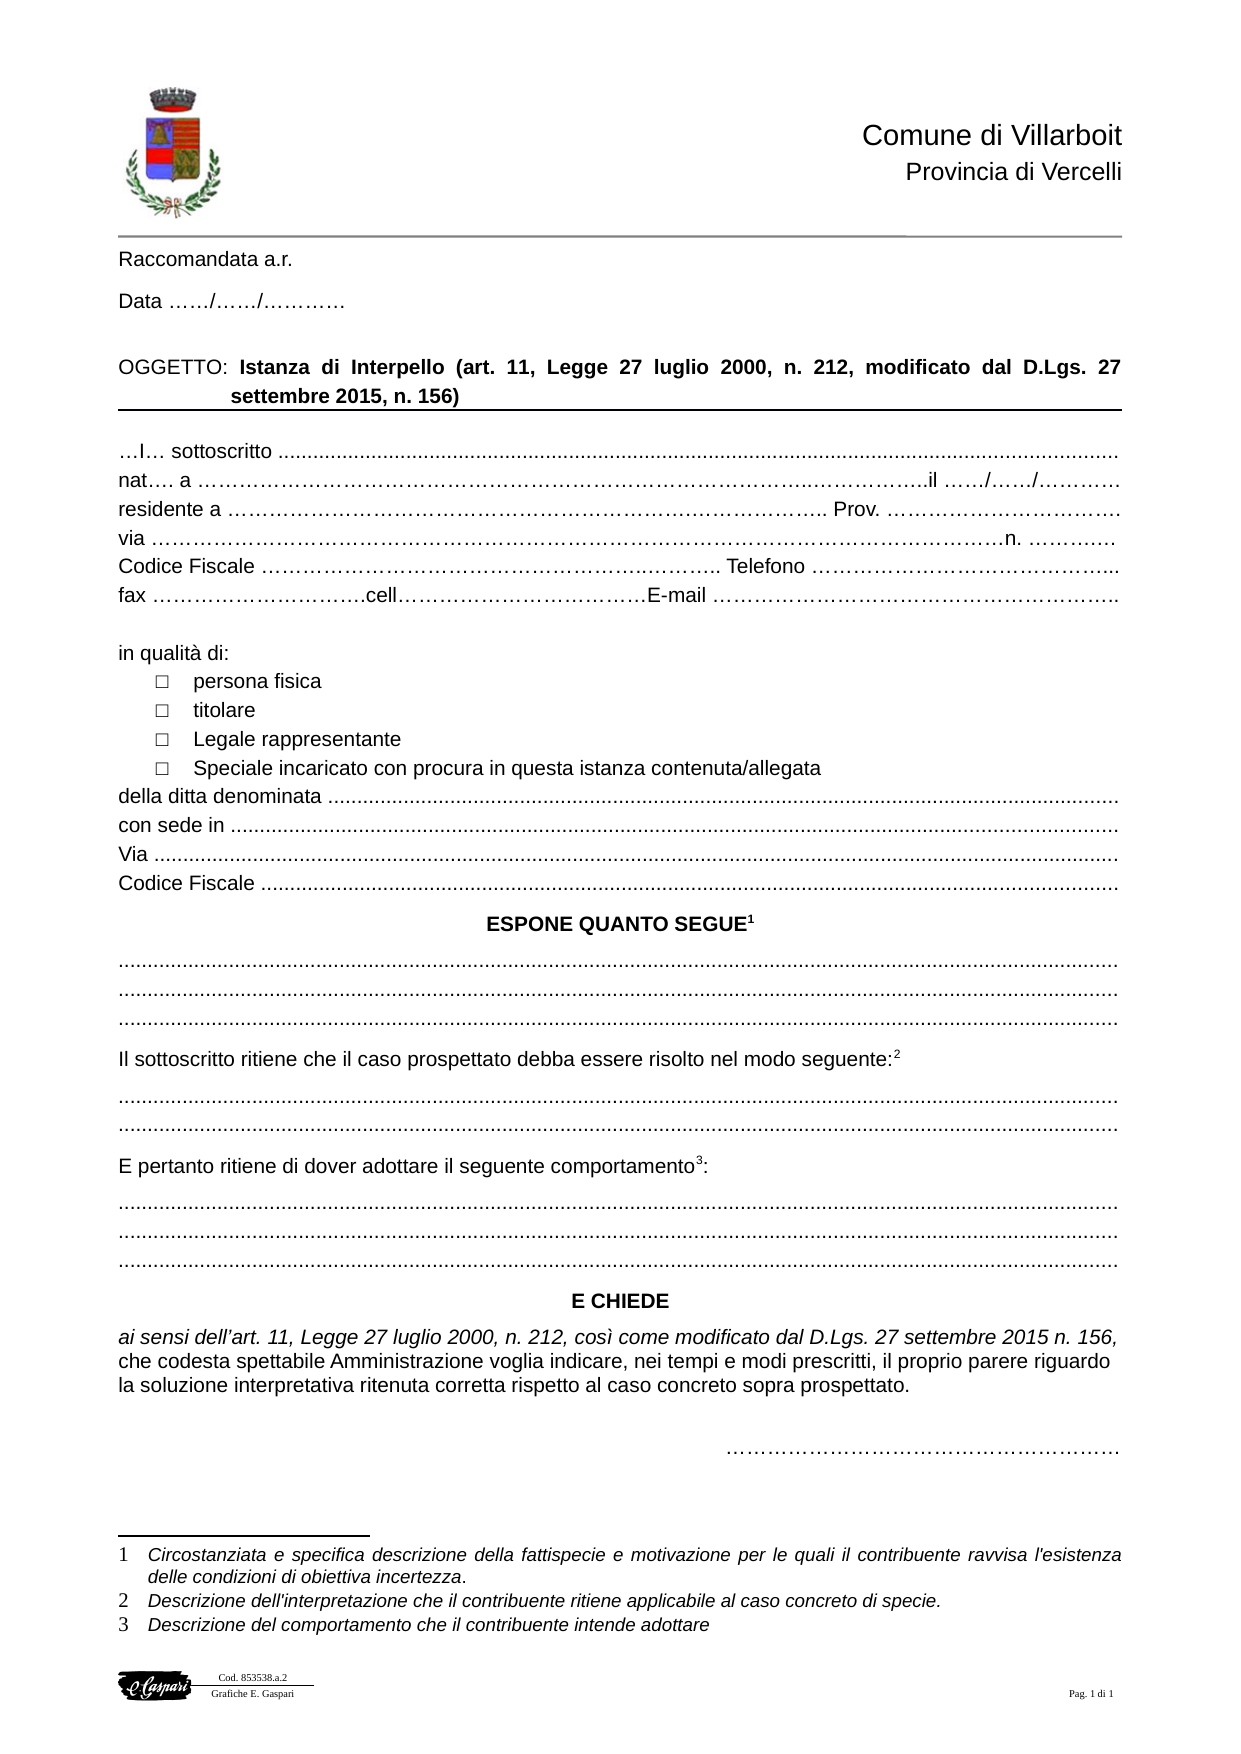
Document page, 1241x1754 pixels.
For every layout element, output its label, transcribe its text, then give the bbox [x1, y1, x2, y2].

text Descrizione dell'interpretazione che il contribuente ritiene applicabile al caso concreto di specie. [118, 1588, 1122, 1612]
text ai sensi dell’art. 11, Legge 27 luglio 2000, n. 212, così come modificato dal D.Lgs. 27 settembre 2015 n. 156, che codesta spettabile Amministrazione voglia indicare, nei tempi e modi prescritti, il proprio parere riguardo la soluzione interpretativa ritenuta corretta rispetto al caso concreto sopra prospettato. [118, 1325, 1122, 1397]
picture [117, 1670, 192, 1701]
text Codice Fiscale ………………………………………………..……….. Telefono ……………………………………... [118, 554, 1122, 578]
text con sede in [118, 813, 1122, 837]
text Provincia di Vercelli [224, 157, 1122, 185]
text Il sottoscritto ritiene che il caso prospettato debba essere risolto nel modo seguente: [118, 1047, 1122, 1071]
text Circostanziata e specifica descrizione della fattispecie e motivazione per le quali il contribuente ravvisa l'esistenza delle condizioni di obiettiva incertezza. [118, 1542, 1122, 1588]
text via ……………………………………………………………………………………………………………n. ……….… [118, 526, 1122, 549]
text Via [118, 842, 1122, 866]
text nat…. a ……………………………………………………………………………..……………..il ……/……/………… [118, 468, 1122, 492]
text OGGETTO: Istanza di Interpello (art. 11, Legge 27 luglio 2000, n. 212, modificato dal D.Lgs. 27 settembre 2015, n. 156) [118, 355, 1122, 409]
text Descrizione del comportamento che il contribuente intende adottare [118, 1612, 1122, 1636]
text ………………………………………………… [723, 1434, 1122, 1458]
text Comune di Villarboit [224, 118, 1122, 152]
text Data ……/……/………… [118, 288, 1122, 312]
text E pertanto ritiene di dover adottare il seguente comportamento: [118, 1153, 1122, 1177]
text ESPONE QUANTO SEGUE [118, 912, 1122, 936]
text della ditta denominata [118, 784, 1122, 808]
text …I… sottoscritto [118, 439, 1122, 463]
picture [122, 87, 224, 219]
text E CHIEDE [118, 1289, 1122, 1313]
text in qualità di: [118, 641, 1122, 664]
list titolare [156, 698, 1122, 722]
text fax ………………………….cell………………………………E-mail ………………………………………………….. [118, 583, 1122, 607]
text residente a ………………………………………………………….……………….. Prov. ……………………………. [118, 497, 1122, 521]
list persona fisica [156, 669, 1122, 693]
list Legale rappresentante [156, 727, 1122, 751]
list Speciale incaricato con procura in questa istanza contenuta/allegata [156, 756, 1122, 779]
text Codice Fiscale [118, 871, 1122, 894]
text Raccomandata a.r. [118, 247, 1122, 271]
